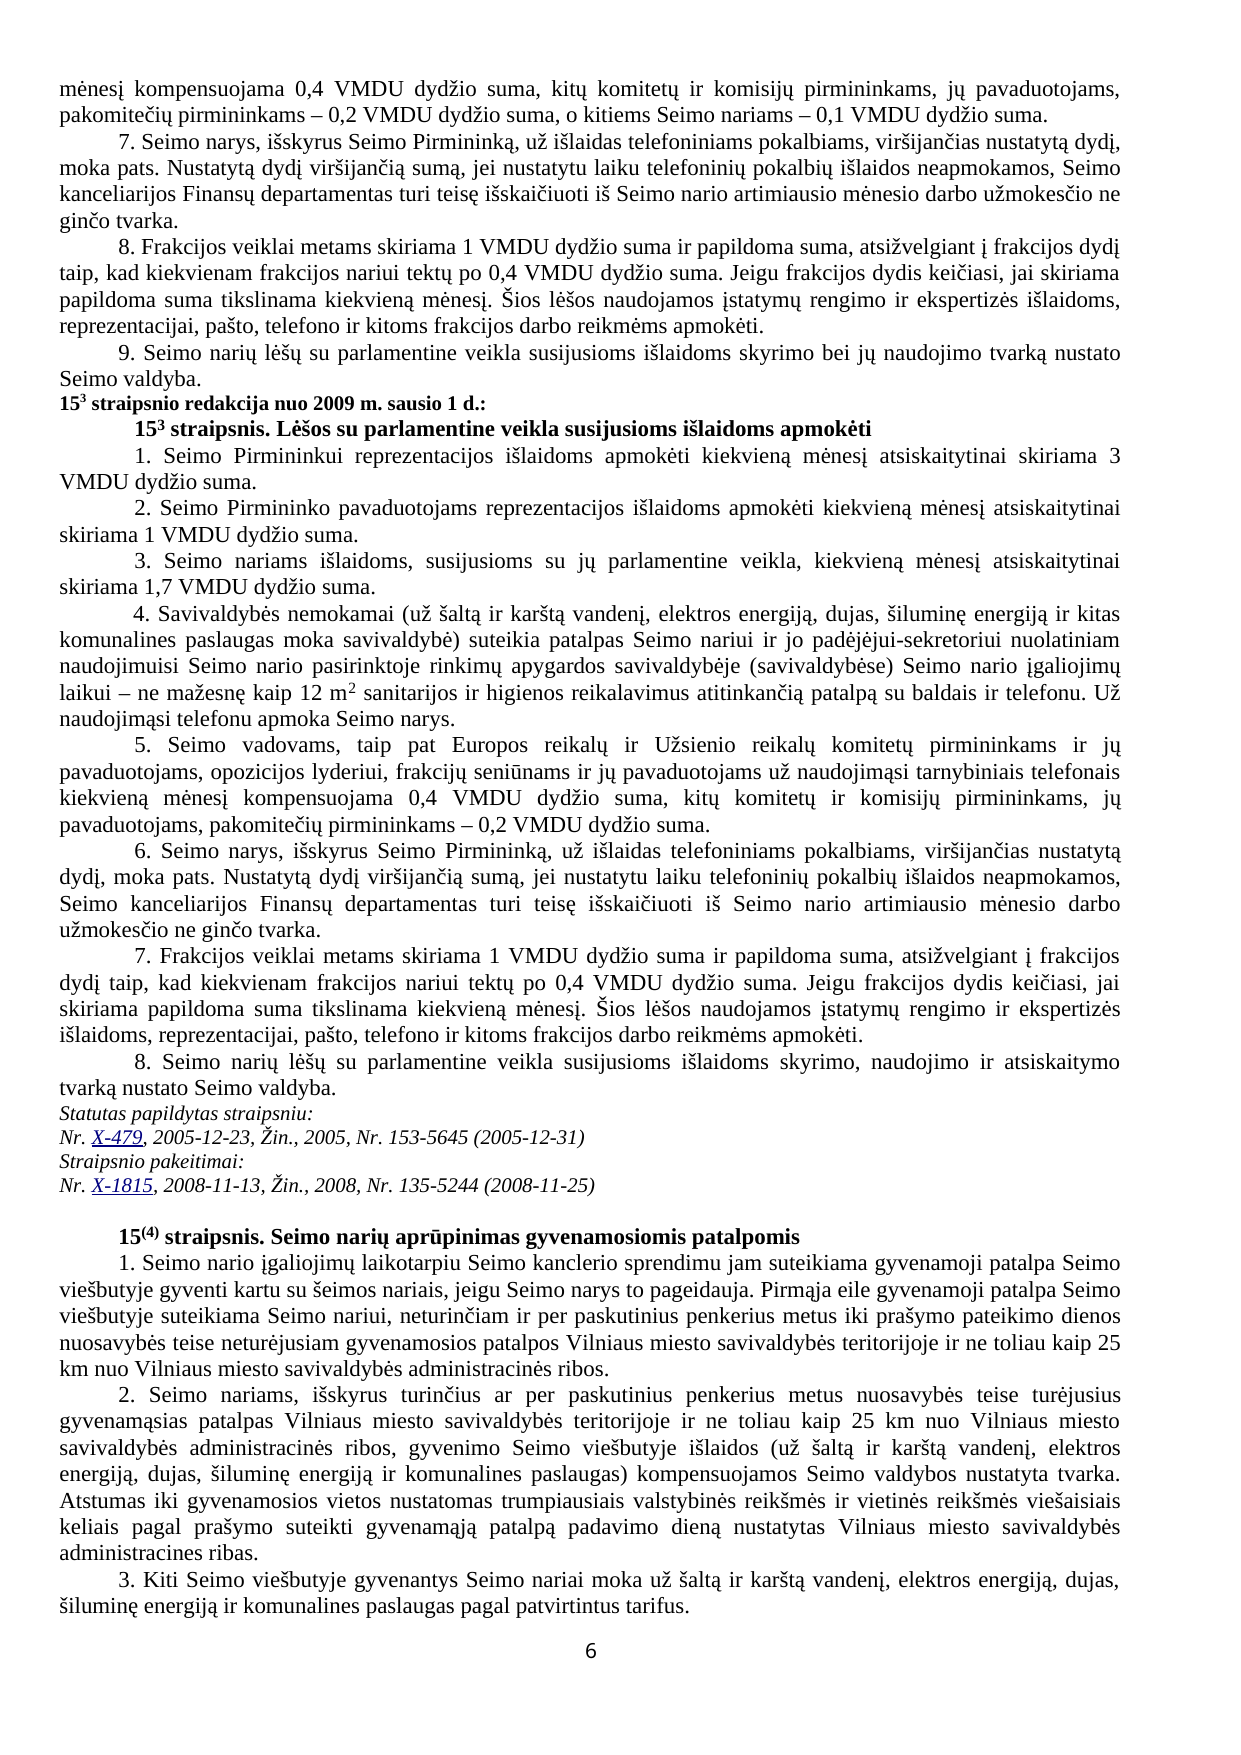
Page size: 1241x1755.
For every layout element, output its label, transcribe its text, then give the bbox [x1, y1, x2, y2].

text 4. Savivaldybės nemokamai (už šaltą ir karštą vandenį, elektros energiją, dujas, šiluminę energiją ir kitas komunalines paslaugas moka savivaldybė) suteikia patalpas Seimo nariui ir jo padėjėjui-sekretoriui nuolatiniam naudojimuisi Seimo nario pasirinktoje rinkimų apygardos savivaldybėje (savivaldybėse) Seimo nario įgaliojimų laikui – ne mažesnę kaip 12 m2 sanitarijos ir higienos reikalavimus atitinkančią patalpą su baldais ir telefonu. Už naudojimąsi telefonu apmoka Seimo narys. [59, 600, 1122, 732]
text 15(4) straipsnis. Seimo narių aprūpinimas gyvenamosiomis patalpomis [59, 1223, 1122, 1249]
text 7. Frakcijos veiklai metams skiriama 1 VMDU dydžio suma ir papildoma suma, atsižvelgiant į frakcijos dydį taip, kad kiekvienam frakcijos nariui tektų po 0,4 VMDU dydžio suma. Jeigu frakcijos dydis keičiasi, jai skiriama papildoma suma tikslinama kiekvieną mėnesį. Šios lėšos naudojamos įstatymų rengimo ir ekspertizės išlaidoms, reprezentacijai, pašto, telefono ir kitoms frakcijos darbo reikmėms apmokėti. [59, 942, 1122, 1048]
text 2. Seimo Pirmininko pavaduotojams reprezentacijos išlaidoms apmokėti kiekvieną mėnesį atsiskaitytinai skiriama 1 VMDU dydžio suma. [59, 494, 1122, 547]
text 1. Seimo nario įgaliojimų laikotarpiu Seimo kanclerio sprendimu jam suteikiama gyvenamoji patalpa Seimo viešbutyje gyventi kartu su šeimos nariais, jeigu Seimo narys to pageidauja. Pirmąja eile gyvenamoji patalpa Seimo viešbutyje suteikiama Seimo nariui, neturinčiam ir per paskutinius penkerius metus iki prašymo pateikimo dienos nuosavybės teise neturėjusiam gyvenamosios patalpos Vilniaus miesto savivaldybės teritorijoje ir ne toliau kaip 25 km nuo Vilniaus miesto savivaldybės administracinės ribos. [59, 1249, 1122, 1381]
text 153 straipsnio redakcija nuo 2009 m. sausio 1 d.: [59, 391, 1123, 415]
text Nr. X-1815, 2008-11-13, Žin., 2008, Nr. 135-5244 (2008-11-25) [59, 1173, 1122, 1197]
text 2. Seimo nariams, išskyrus turinčius ar per paskutinius penkerius metus nuosavybės teise turėjusius gyvenamąsias patalpas Vilniaus miesto savivaldybės teritorijoje ir ne toliau kaip 25 km nuo Vilniaus miesto savivaldybės administracinės ribos, gyvenimo Seimo viešbutyje išlaidos (už šaltą ir karštą vandenį, elektros energiją, dujas, šiluminę energiją ir komunalines paslaugas) kompensuojamos Seimo valdybos nustatyta tvarka. Atstumas iki gyvenamosios vietos nustatomas trumpiausiais valstybinės reikšmės ir vietinės reikšmės viešaisiais keliais pagal prašymo suteikti gyvenamąją patalpą padavimo dieną nustatytas Vilniaus miesto savivaldybės administracines ribas. [59, 1381, 1122, 1566]
text 7. Seimo narys, išskyrus Seimo Pirmininką, už išlaidas telefoniniams pokalbiams, viršijančias nustatytą dydį, moka pats. Nustatytą dydį viršijančią sumą, jei nustatytu laiku telefoninių pokalbių išlaidos neapmokamos, Seimo kanceliarijos Finansų departamentas turi teisę išskaičiuoti iš Seimo nario artimiausio mėnesio darbo užmokesčio ne ginčo tvarka. [59, 128, 1122, 233]
text 9. Seimo narių lėšų su parlamentine veikla susijusioms išlaidoms skyrimo bei jų naudojimo tvarką nustato Seimo valdyba. [59, 338, 1122, 391]
text 1. Seimo Pirmininkui reprezentacijos išlaidoms apmokėti kiekvieną mėnesį atsiskaitytinai skiriama 3 VMDU dydžio suma. [59, 442, 1122, 494]
text 153 straipsnis. Lėšos su parlamentine veikla susijusioms išlaidoms apmokėti [59, 415, 1123, 442]
text mėnesį kompensuojama 0,4 VMDU dydžio suma, kitų komitetų ir komisijų pirmininkams, jų pavaduotojams, pakomitečių pirmininkams – 0,2 VMDU dydžio suma, o kitiems Seimo nariams – 0,1 VMDU dydžio suma. [59, 75, 1122, 128]
text 3. Kiti Seimo viešbutyje gyvenantys Seimo nariai moka už šaltą ir karštą vandenį, elektros energiją, dujas, šiluminę energiją ir komunalines paslaugas pagal patvirtintus tarifus. [59, 1566, 1122, 1618]
text 5. Seimo vadovams, taip pat Europos reikalų ir Užsienio reikalų komitetų pirmininkams ir jų pavaduotojams, opozicijos lyderiui, frakcijų seniūnams ir jų pavaduotojams už naudojimąsi tarnybiniais telefonais kiekvieną mėnesį kompensuojama 0,4 VMDU dydžio suma, kitų komitetų ir komisijų pirmininkams, jų pavaduotojams, pakomitečių pirmininkams – 0,2 VMDU dydžio suma. [59, 732, 1122, 837]
text Statutas papildytas straipsniu: [59, 1101, 1122, 1124]
text 6. Seimo narys, išskyrus Seimo Pirmininką, už išlaidas telefoniniams pokalbiams, viršijančias nustatytą dydį, moka pats. Nustatytą dydį viršijančią sumą, jei nustatytu laiku telefoninių pokalbių išlaidos neapmokamos, Seimo kanceliarijos Finansų departamentas turi teisę išskaičiuoti iš Seimo nario artimiausio mėnesio darbo užmokesčio ne ginčo tvarka. [59, 837, 1122, 942]
text Nr. X-479, 2005-12-23, Žin., 2005, Nr. 153-5645 (2005-12-31) [59, 1124, 1122, 1149]
text 8. Seimo narių lėšų su parlamentine veikla susijusioms išlaidoms skyrimo, naudojimo ir atsiskaitymo tvarką nustato Seimo valdyba. [59, 1048, 1122, 1101]
text Straipsnio pakeitimai: [59, 1149, 1122, 1173]
text 8. Frakcijos veiklai metams skiriama 1 VMDU dydžio suma ir papildoma suma, atsižvelgiant į frakcijos dydį taip, kad kiekvienam frakcijos nariui tektų po 0,4 VMDU dydžio suma. Jeigu frakcijos dydis keičiasi, jai skiriama papildoma suma tikslinama kiekvieną mėnesį. Šios lėšos naudojamos įstatymų rengimo ir ekspertizės išlaidoms, reprezentacijai, pašto, telefono ir kitoms frakcijos darbo reikmėms apmokėti. [59, 233, 1122, 338]
text 3. Seimo nariams išlaidoms, susijusioms su jų parlamentine veikla, kiekvieną mėnesį atsiskaitytinai skiriama 1,7 VMDU dydžio suma. [59, 547, 1122, 600]
